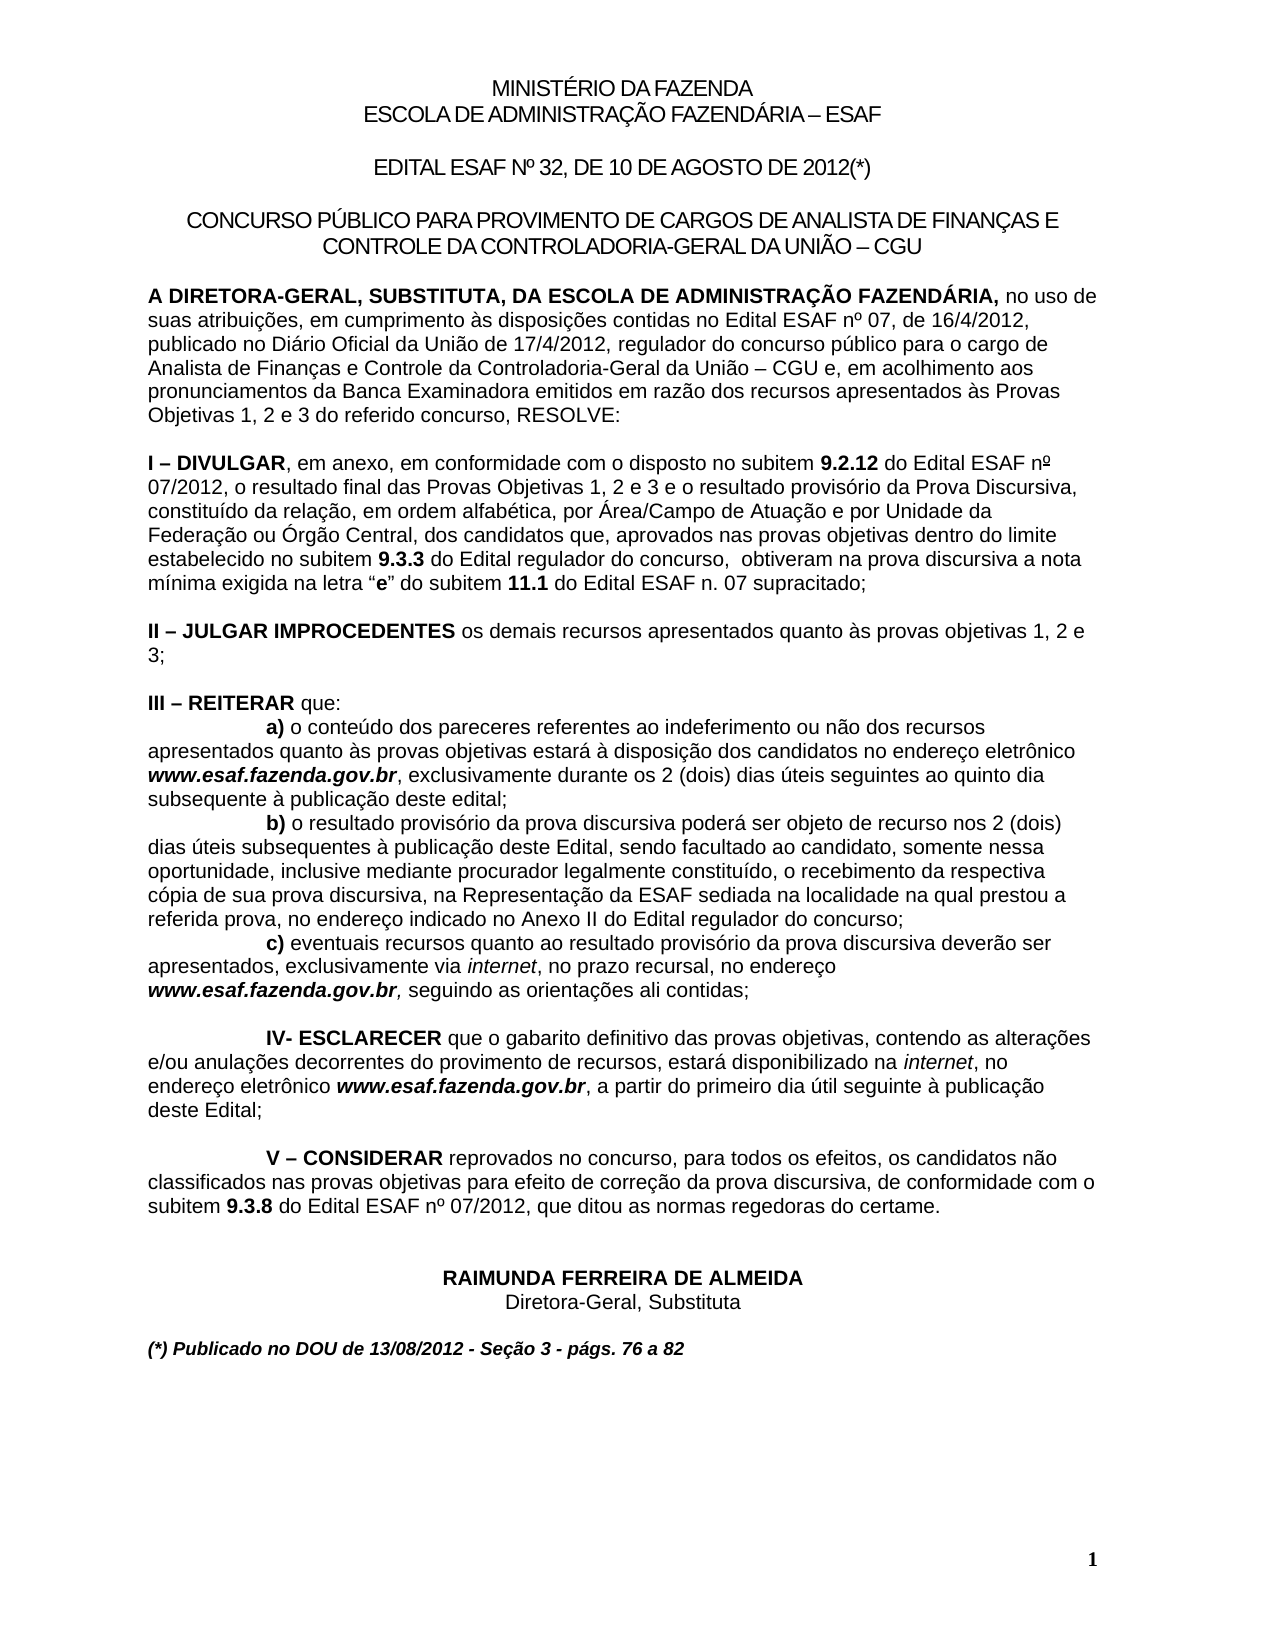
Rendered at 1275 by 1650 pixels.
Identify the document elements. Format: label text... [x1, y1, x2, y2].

text I – DIVULGAR, em anexo, em conformidade com o disposto no subitem 9.2.12 do Edital ESAF nº 07/2012, o resultado final das Provas Objetivas 1, 2 e 3 e o resultado provisório da Prova Discursiva, constituído da relação, em ordem alfabética, por Área/Campo de Atuação e por Unidade da Federação ou Órgão Central, dos candidatos que, aprovados nas provas objetivas dentro do limite estabelecido no subitem 9.3.3 do Edital regulador do concurso, obtiveram na prova discursiva a nota mínima exigida na letra “e” do subitem 11.1 do Edital ESAF n. 07 supracitado; [148, 451, 1098, 595]
text a) o conteúdo dos pareceres referentes ao indeferimento ou não dos recursos apresentados quanto às provas objetivas estará à disposição dos candidatos no endereço eletrônico www.esaf.fazenda.gov.br, exclusivamente durante os 2 (dois) dias úteis seguintes ao quinto dia subsequente à publicação deste edital; [148, 715, 1098, 811]
text III – REITERAR que: [148, 691, 1098, 715]
text V – CONSIDERAR reprovados no concurso, para todos os efeitos, os candidatos não classificados nas provas objetivas para efeito de correção da prova discursiva, de conformidade com o subitem 9.3.8 do Edital ESAF nº 07/2012, que ditou as normas regedoras do certame. [148, 1146, 1098, 1218]
text A DIRETORA-GERAL, SUBSTITUTA, DA ESCOLA DE ADMINISTRAÇÃO FAZENDÁRIA, no uso de suas atribuições, em cumprimento às disposições contidas no Edital ESAF nº 07, de 16/4/2012, publicado no Diário Oficial da União de 17/4/2012, regulador do concurso público para o cargo de Analista de Finanças e Controle da Controladoria-Geral da União – CGU e, em acolhimento aos pronunciamentos da Banca Examinadora emitidos em razão dos recursos apresentados às Provas Objetivas 1, 2 e 3 do referido concurso, RESOLVE: [148, 283, 1098, 427]
text ESCOLA DE ADMINISTRAÇÃO FAZENDÁRIA – ESAF [148, 101, 1098, 128]
text c) eventuais recursos quanto ao resultado provisório da prova discursiva deverão ser apresentados, exclusivamente via internet, no prazo recursal, no endereço www.esaf.fazenda.gov.br, seguindo as orientações ali contidas; [148, 930, 1098, 1002]
text CONCURSO PÚBLICO PARA PROVIMENTO DE CARGOS DE ANALISTA DE FINANÇAS E CONTROLE DA CONTROLADORIA-GERAL DA UNIÃO – CGU [148, 207, 1098, 259]
text IV- ESCLARECER que o gabarito definitivo das provas objetivas, contendo as alterações e/ou anulações decorrentes do provimento de recursos, estará disponibilizado na internet, no endereço eletrônico www.esaf.fazenda.gov.br, a partir do primeiro dia útil seguinte à publicação deste Edital; [148, 1026, 1098, 1122]
text EDITAL ESAF Nº 32, DE 10 DE AGOSTO DE 2012(*) [148, 154, 1098, 180]
text (*) Publicado no DOU de 13/08/2012 - Seção 3 - págs. 76 a 82 [148, 1338, 1098, 1359]
text II – JULGAR IMPROCEDENTES os demais recursos apresentados quanto às provas objetivas 1, 2 e 3; [148, 619, 1098, 667]
text Diretora-Geral, Substituta [148, 1290, 1098, 1314]
subtitle RAIMUNDA FERREIRA DE ALMEIDA [148, 1266, 1098, 1290]
text MINISTÉRIO DA FAZENDA [148, 75, 1098, 101]
text b) o resultado provisório da prova discursiva poderá ser objeto de recurso nos 2 (dois) dias úteis subsequentes à publicação deste Edital, sendo facultado ao candidato, somente nessa oportunidade, inclusive mediante procurador legalmente constituído, o recebimento da respectiva cópia de sua prova discursiva, na Representação da ESAF sediada na localidade na qual prestou a referida prova, no endereço indicado no Anexo II do Edital regulador do concurso; [148, 811, 1098, 930]
